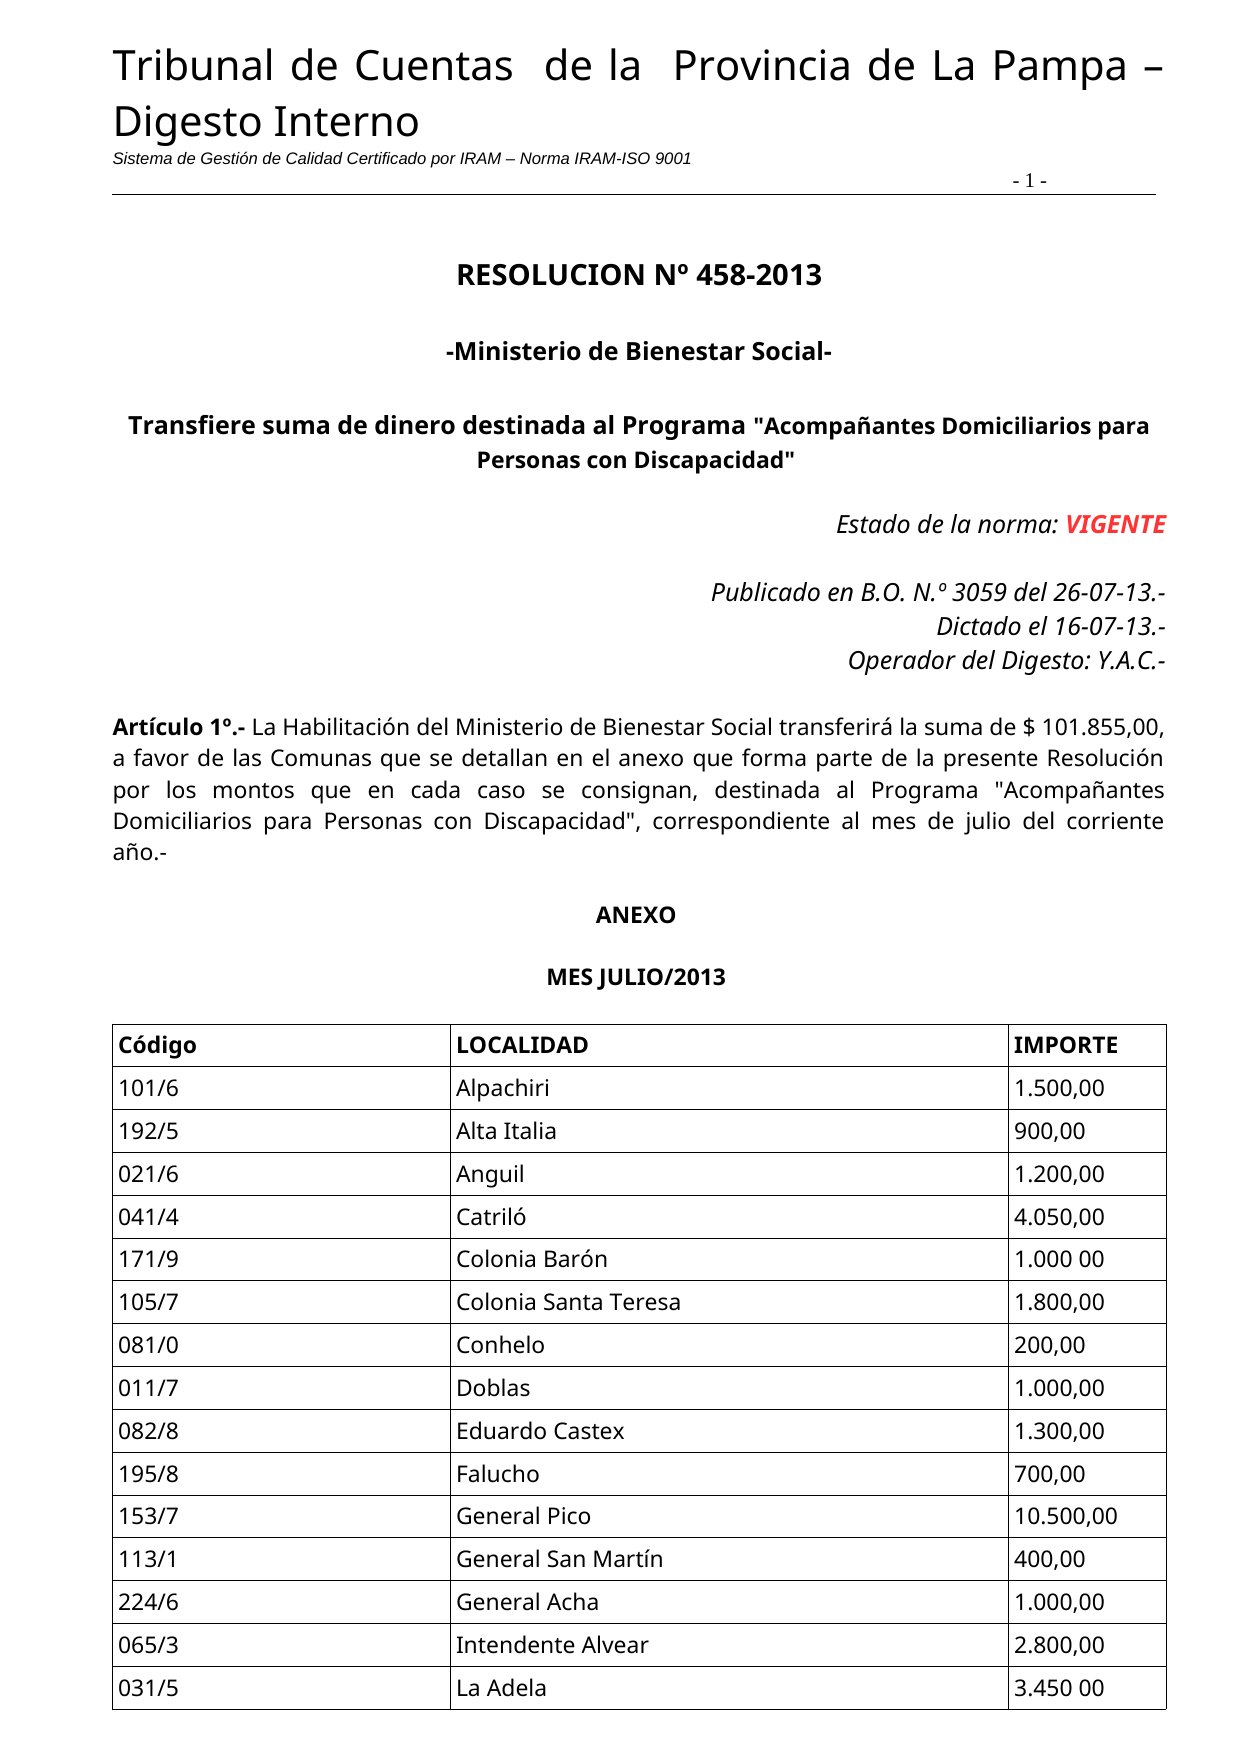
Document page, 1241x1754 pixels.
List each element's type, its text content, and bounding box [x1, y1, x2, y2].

table_cell 192/5 [113, 1110, 450, 1152]
text Artículo 1º.- La Habilitación del Ministerio de Bienestar Social transferirá la suma de $ 101.855,00, a favor de las Comunas que se detallan en el anexo que forma parte de la presente Resolución por los montos que en cada caso se consignan, destinada al Programa "Acompañantes Domiciliarios para Personas con Discapacidad", correspondiente al mes de julio del corriente año.- [112, 711, 1166, 867]
text Transfiere suma de dinero destinada al Programa "Acompañantes Domiciliarios para Personas con Discapacidad" [112, 407, 1166, 475]
table_cell General Pico [451, 1496, 1008, 1537]
table_cell General San Martín [451, 1538, 1008, 1580]
table_cell 400,00 [1009, 1538, 1166, 1580]
table_cell 200,00 [1009, 1324, 1166, 1366]
table_cell 2.800,00 [1009, 1624, 1166, 1666]
table_cell 105/7 [113, 1281, 450, 1323]
text -Ministerio de Bienestar Social- [112, 333, 1166, 368]
table_cell 1.000 00 [1009, 1239, 1166, 1280]
table_cell Alpachiri [451, 1067, 1008, 1109]
table_cell General Acha [451, 1581, 1008, 1623]
table_cell 900,00 [1009, 1110, 1166, 1152]
table_cell 3.450 00 [1009, 1667, 1166, 1708]
text Operador del Digesto: Y.A.C.- [112, 643, 1166, 677]
table_header LOCALIDAD [451, 1025, 1008, 1066]
table_cell Conhelo [451, 1324, 1008, 1366]
table_cell Eduardo Castex [451, 1410, 1008, 1452]
table_cell 4.050,00 [1009, 1196, 1166, 1238]
table_header IMPORTE [1009, 1025, 1166, 1066]
table_cell Alta Italia [451, 1110, 1008, 1152]
text Dictado el 16-07-13.- [112, 609, 1166, 643]
table_cell Colonia Santa Teresa [451, 1281, 1008, 1323]
table_cell 113/1 [113, 1538, 450, 1580]
table_cell 021/6 [113, 1153, 450, 1195]
table_cell 700,00 [1009, 1453, 1166, 1494]
table_cell 1.500,00 [1009, 1067, 1166, 1109]
table_cell 065/3 [113, 1624, 450, 1666]
table_cell La Adela [451, 1667, 1008, 1708]
table_cell 171/9 [113, 1239, 450, 1280]
table_cell 011/7 [113, 1367, 450, 1409]
table_cell 1.800,00 [1009, 1281, 1166, 1323]
table_cell 081/0 [113, 1324, 450, 1366]
table_cell 1.000,00 [1009, 1581, 1166, 1623]
table_cell 224/6 [113, 1581, 450, 1623]
text RESOLUCION Nº 458-2013 [112, 254, 1166, 294]
table_cell 041/4 [113, 1196, 450, 1238]
text ANEXO [112, 898, 1166, 930]
table_cell Doblas [451, 1367, 1008, 1409]
table_cell 1.300,00 [1009, 1410, 1166, 1452]
table_cell 101/6 [113, 1067, 450, 1109]
table_cell 082/8 [113, 1410, 450, 1452]
table_cell Intendente Alvear [451, 1624, 1008, 1666]
table_header Código [113, 1025, 450, 1066]
table_cell 1.200,00 [1009, 1153, 1166, 1195]
text Publicado en B.O. N.º 3059 del 26-07-13.- [112, 575, 1166, 609]
table_cell 153/7 [113, 1496, 450, 1537]
table_cell 031/5 [113, 1667, 450, 1708]
table_cell Anguil [451, 1153, 1008, 1195]
table_cell Colonia Barón [451, 1239, 1008, 1280]
table_cell 1.000,00 [1009, 1367, 1166, 1409]
table_cell 195/8 [113, 1453, 450, 1494]
table_cell Falucho [451, 1453, 1008, 1494]
table_cell Catriló [451, 1196, 1008, 1238]
text MES JULIO/2013 [112, 961, 1166, 992]
text Estado de la norma: VIGENTE [112, 507, 1166, 541]
table_cell 10.500,00 [1009, 1496, 1166, 1537]
